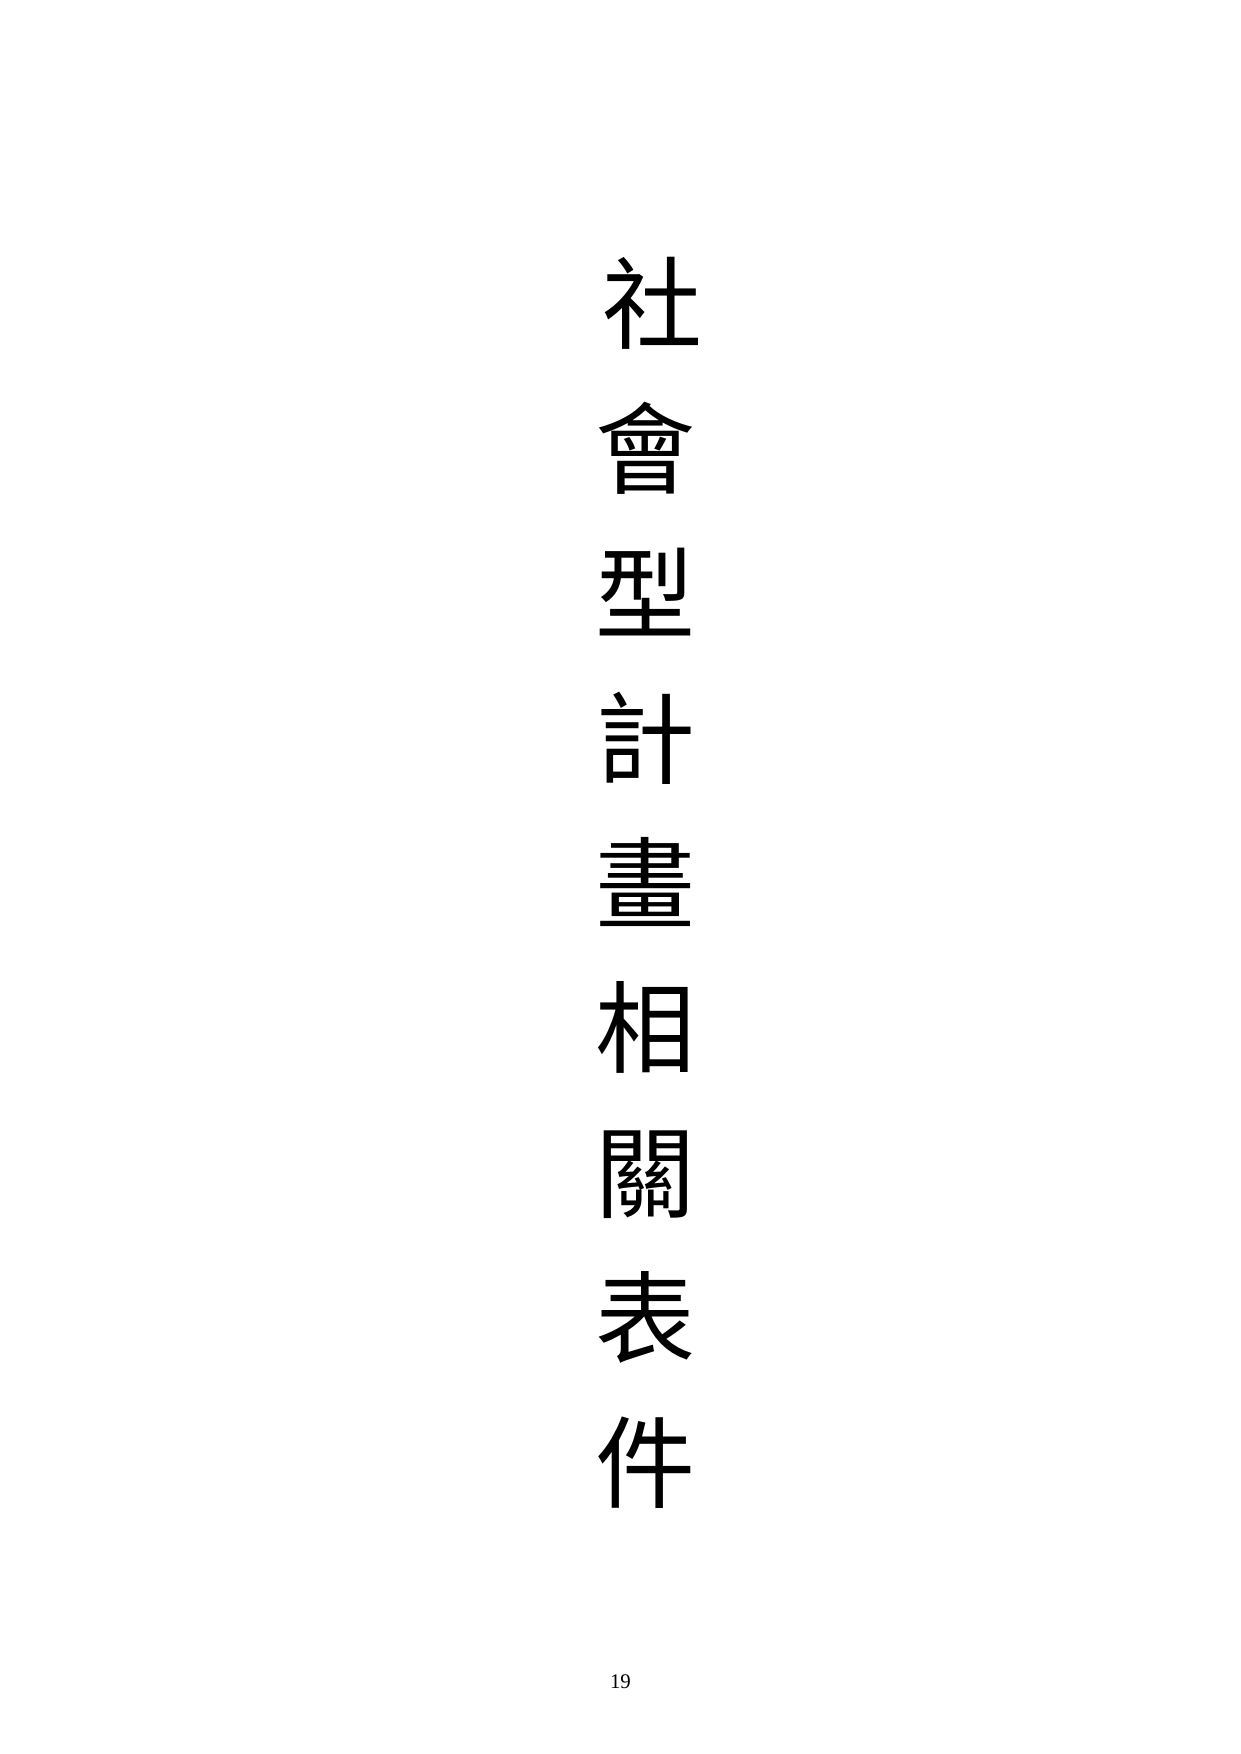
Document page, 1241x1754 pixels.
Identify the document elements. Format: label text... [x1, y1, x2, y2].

text 關 [168, 1094, 1122, 1239]
text 畫 [168, 805, 1122, 950]
text 計 [168, 660, 1122, 805]
text 型 [168, 515, 1122, 660]
text 件 [168, 1384, 1122, 1529]
text 社 [183, 226, 1122, 371]
text 表 [168, 1239, 1122, 1384]
text 相 [168, 950, 1122, 1094]
text 會 [168, 371, 1122, 515]
